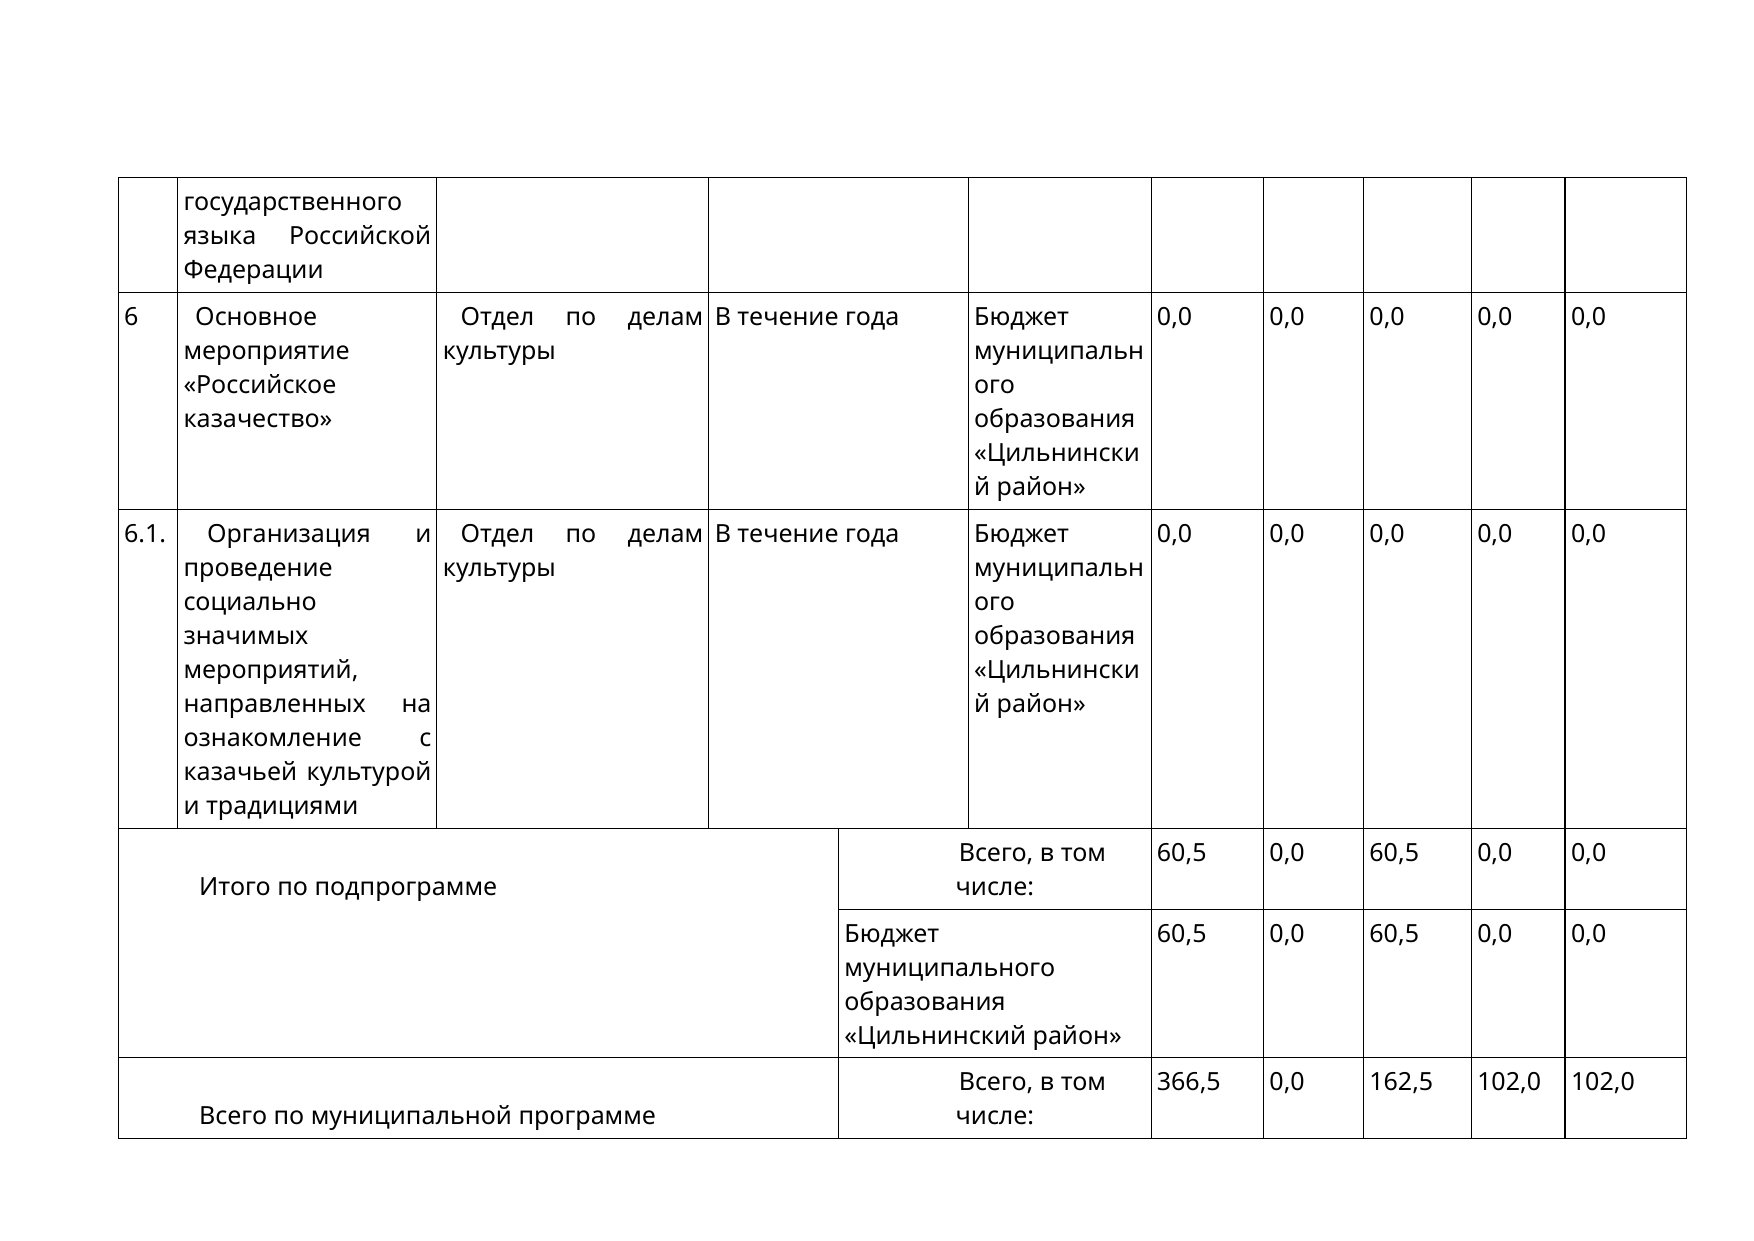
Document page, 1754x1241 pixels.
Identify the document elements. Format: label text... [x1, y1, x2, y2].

table_cell [969, 178, 1151, 292]
table_cell [709, 178, 968, 292]
table_cell 0,0 [1264, 910, 1363, 1057]
table_cell 0,0 [1152, 510, 1263, 828]
table_cell 6.1. [119, 510, 177, 828]
table_cell Основное мероприятие «Российское казачество» [178, 293, 436, 509]
table_cell Всего, в том числе: [839, 829, 1151, 908]
table_cell 0,0 [1264, 1058, 1363, 1138]
table_cell 0,0 [1566, 510, 1686, 828]
table_cell Бюджет муниципального образования «Цильнинский район» [969, 510, 1151, 828]
table_cell Бюджет муниципального образования «Цильнинский район» [839, 910, 1151, 1057]
table_cell [1566, 178, 1686, 292]
table_cell 0,0 [1152, 293, 1263, 509]
table_cell 366,5 [1152, 1058, 1263, 1138]
table_cell Всего по муниципальной программе [119, 1058, 838, 1138]
table_cell 0,0 [1566, 293, 1686, 509]
table_cell Отдел по делам культуры [437, 510, 708, 828]
table_cell 102,0 [1472, 1058, 1564, 1138]
table_cell 0,0 [1264, 293, 1363, 509]
table_cell 60,5 [1152, 829, 1263, 908]
table_cell 102,0 [1566, 1058, 1686, 1138]
table_cell Бюджет муниципального образования «Цильнинский район» [969, 293, 1151, 509]
table_cell 162,5 [1364, 1058, 1471, 1138]
table_cell [1364, 178, 1471, 292]
table_cell государственного языка Российской Федерации [178, 178, 436, 292]
table_cell 60,5 [1152, 910, 1263, 1057]
table_cell 0,0 [1364, 293, 1471, 509]
table_cell 0,0 [1264, 829, 1363, 908]
table_cell 0,0 [1566, 829, 1686, 908]
table_cell 0,0 [1472, 510, 1564, 828]
table_cell 0,0 [1472, 910, 1564, 1057]
table_cell Отдел по делам культуры [437, 293, 708, 509]
table_cell Организация и проведение социально значимых мероприятий, направленных на ознакомление с казачьей культурой и традициями [178, 510, 436, 828]
table_cell 0,0 [1566, 910, 1686, 1057]
table_cell [1264, 178, 1363, 292]
table_cell [1472, 178, 1564, 292]
table_cell 0,0 [1364, 510, 1471, 828]
table_cell 60,5 [1364, 829, 1471, 908]
table_cell 6 [119, 293, 177, 509]
table_cell [437, 178, 708, 292]
table_cell 0,0 [1264, 510, 1363, 828]
table_cell В течение года [709, 293, 968, 509]
table_cell Итого по подпрограмме [119, 829, 838, 1057]
table_cell 0,0 [1472, 829, 1564, 908]
table_cell [1152, 178, 1263, 292]
table_cell 0,0 [1472, 293, 1564, 509]
table_cell Всего, в том числе: [839, 1058, 1151, 1138]
table_cell [119, 178, 177, 292]
table_cell В течение года [709, 510, 968, 828]
table_cell 60,5 [1364, 910, 1471, 1057]
